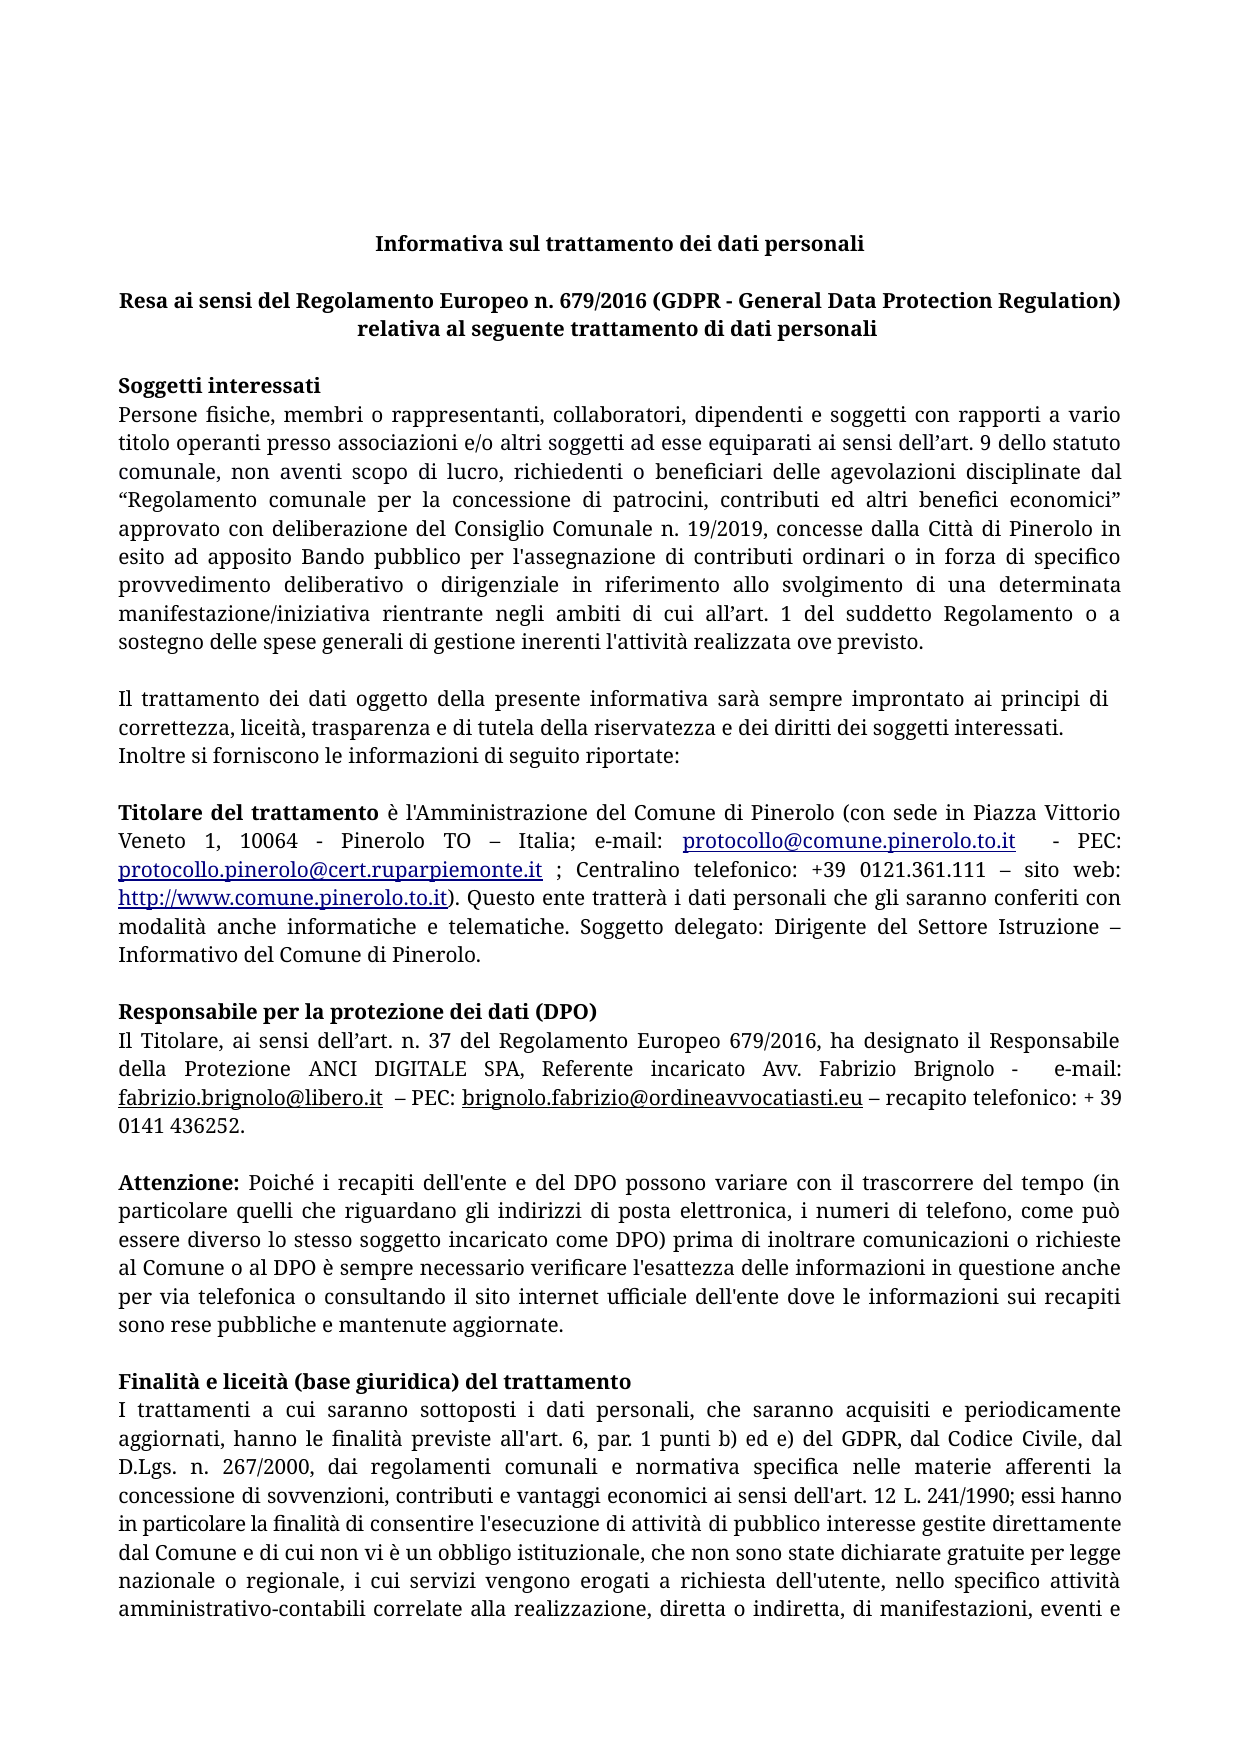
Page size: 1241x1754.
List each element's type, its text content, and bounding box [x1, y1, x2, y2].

text Informativa sul trattamento dei dati personali [118, 229, 1122, 258]
text Attenzione: Poiché i recapiti dell'ente e del DPO possono variare con il trascorrere del tempo (in particolare quelli che riguardano gli indirizzi di posta elettronica, i numeri di telefono, come può essere diverso lo stesso soggetto incaricato come DPO) prima di inoltrare comunicazioni o richieste al Comune o al DPO è sempre necessario verificare l'esattezza delle informazioni in questione anche per via telefonica o consultando il sito internet ufficiale dell'ente dove le informazioni sui recapiti sono rese pubbliche e mantenute aggiornate. [118, 1168, 1122, 1339]
text I trattamenti a cui saranno sottoposti i dati personali, che saranno acquisiti e periodicamente aggiornati, hanno le finalità previste all'art. 6, par. 1 punti b) ed e) del GDPR, dal Codice Civile, dal D.Lgs. n. 267/2000, dai regolamenti comunali e normativa specifica nelle materie afferenti la concessione di sovvenzioni, contributi e vantaggi economici ai sensi dell'art. 12 L. 241/1990; essi hanno in particolare la finalità di consentire l'esecuzione di attività di pubblico interesse gestite direttamente dal Comune e di cui non vi è un obbligo istituzionale, che non sono state dichiarate gratuite per legge nazionale o regionale, i cui servizi vengono erogati a richiesta dell'utente, nello specifico attività amministrativo-contabili correlate alla realizzazione, diretta o indiretta, di manifestazioni, eventi e [118, 1396, 1122, 1623]
text Titolare del trattamento è l'Amministrazione del Comune di Pinerolo (con sede in Piazza Vittorio Veneto 1, 10064 ‐ Pinerolo TO – Italia; e-mail: protocollo@comune.pinerolo.to.it - PEC: protocollo.pinerolo@cert.ruparpiemonte.it ; Centralino telefonico: +39 0121.361.111 – sito web: http://www.comune.pinerolo.to.it). Questo ente tratterà i dati personali che gli saranno conferiti con modalità anche informatiche e telematiche. Soggetto delegato: Dirigente del Settore Istruzione – Informativo del Comune di Pinerolo. [118, 798, 1122, 969]
text Responsabile per la protezione dei dati (DPO) [118, 997, 1122, 1026]
text relativa al seguente trattamento di dati personali [118, 314, 1122, 343]
text Finalità e liceità (base giuridica) del trattamento [118, 1367, 1122, 1396]
text Resa ai sensi del Regolamento Europeo n. 679/2016 (GDPR - General Data Protection Regulation) [118, 286, 1122, 314]
text Il trattamento dei dati oggetto della presente informativa sarà sempre improntato ai principi di correttezza, liceità, trasparenza e di tutela della riservatezza e dei diritti dei soggetti interessati. [118, 684, 1110, 741]
text Il Titolare, ai sensi dell’art. n. 37 del Regolamento Europeo 679/2016, ha designato il Responsabile della Protezione ANCI DIGITALE SPA, Referente incaricato Avv. Fabrizio Brignolo - e-mail: fabrizio.brignolo@libero.it – PEC: brignolo.fabrizio@ordineavvocatiasti.eu – recapito telefonico: + 39 0141 436252. [118, 1026, 1122, 1139]
text Persone fisiche, membri o rappresentanti, collaboratori, dipendenti e soggetti con rapporti a vario titolo operanti presso associazioni e/o altri soggetti ad esse equiparati ai sensi dell’art. 9 dello statuto comunale, non aventi scopo di lucro, richiedenti o beneficiari delle agevolazioni disciplinate dal “Regolamento comunale per la concessione di patrocini, contributi ed altri benefici economici” approvato con deliberazione del Consiglio Comunale n. 19/2019, concesse dalla Città di Pinerolo in esito ad apposito Bando pubblico per l'assegnazione di contributi ordinari o in forza di specifico provvedimento deliberativo o dirigenziale in riferimento allo svolgimento di una determinata manifestazione/iniziativa rientrante negli ambiti di cui all’art. 1 del suddetto Regolamento o a sostegno delle spese generali di gestione inerenti l'attività realizzata ove previsto. [118, 400, 1122, 656]
text Soggetti interessati [118, 371, 1122, 400]
text Inoltre si forniscono le informazioni di seguito riportate: [118, 741, 1110, 769]
